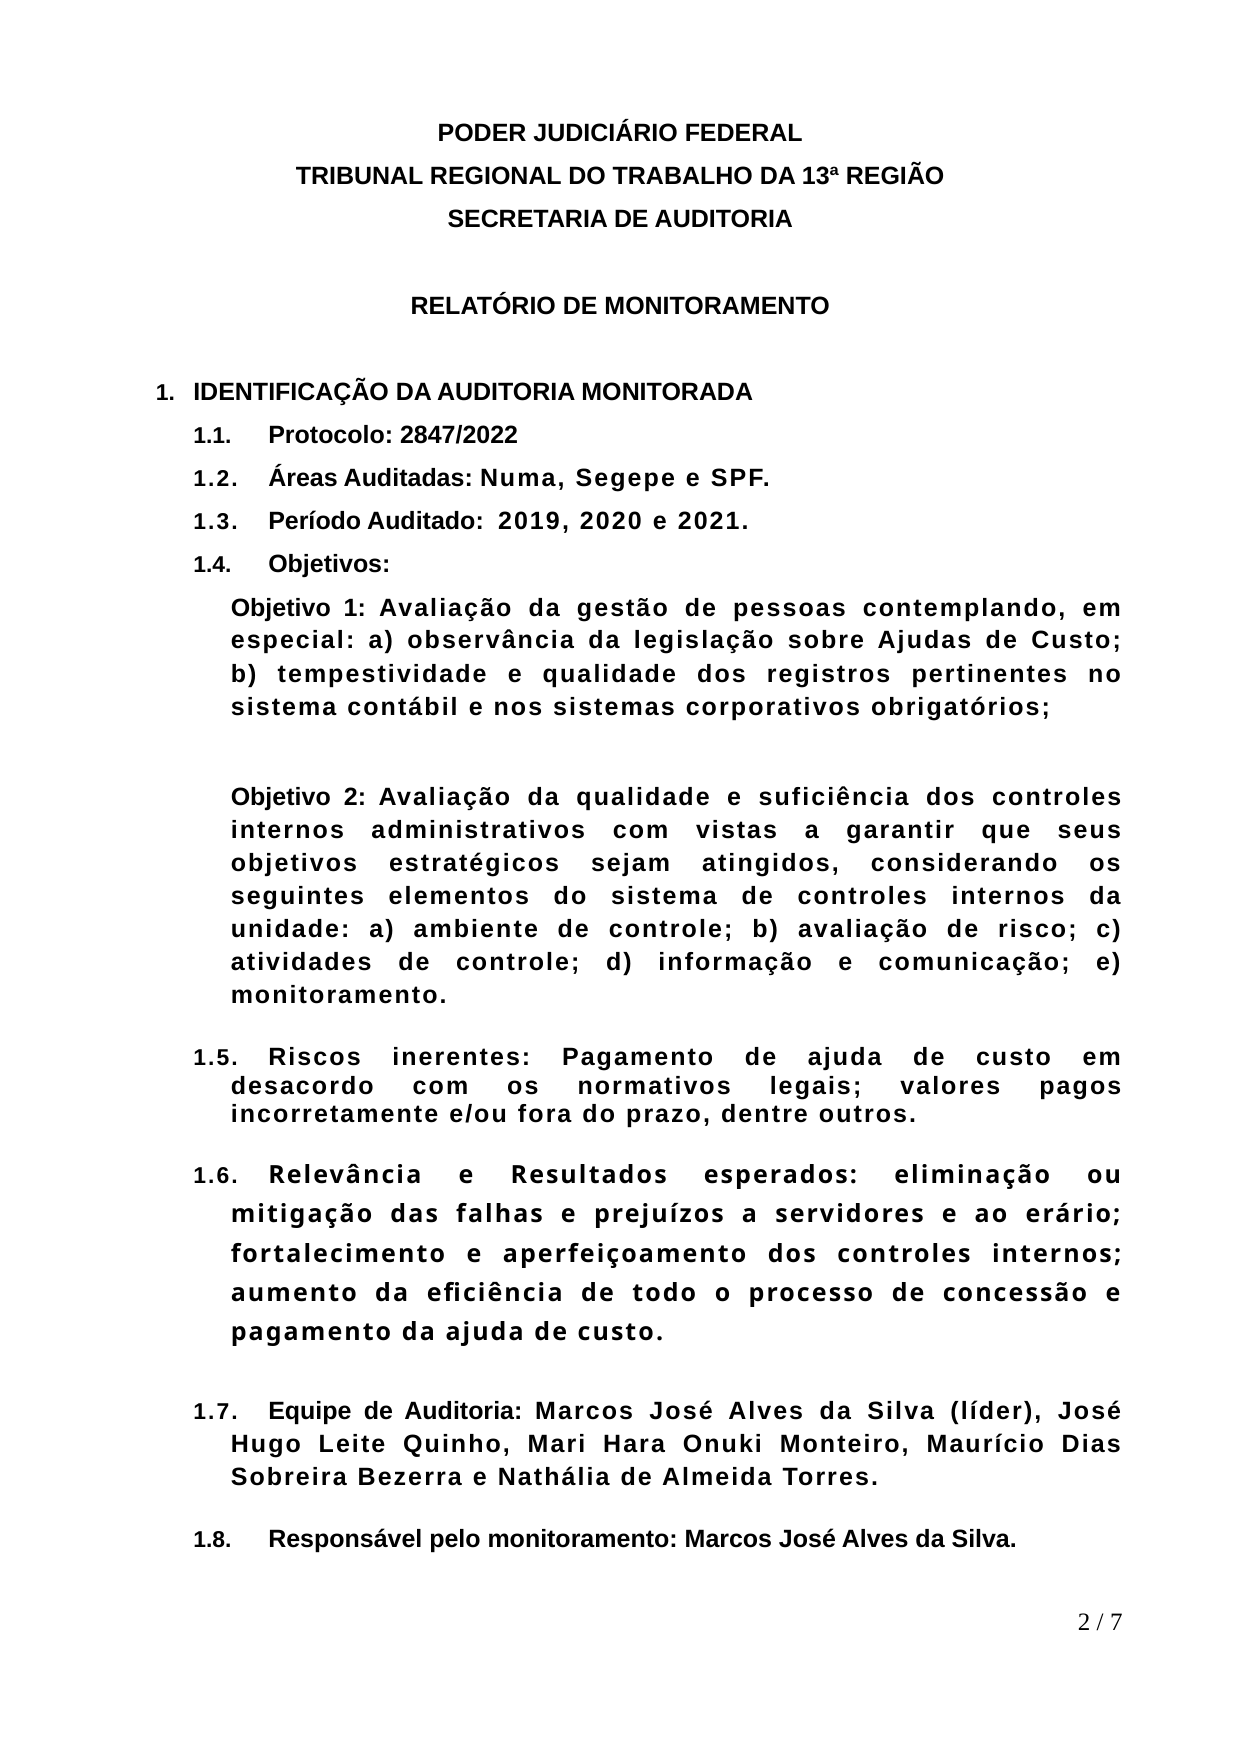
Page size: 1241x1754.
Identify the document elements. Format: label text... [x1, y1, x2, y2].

list Objetivo 2: Avaliação da qualidade e suficiência dos controles internos administrativos com vistas a garantir que seus objetivos estratégicos sejam atingidos, considerando os seguintes elementos do sistema de controles internos da unidade: a) ambiente de controle; b) avaliação de risco; c) atividades de controle; d) informação e comunicação; e) monitoramento. [193, 782, 1122, 1009]
list Áreas Auditadas: Numa, Segepe e SPF. [193, 463, 1122, 492]
list Protocolo: 2847/2022 [193, 420, 1122, 449]
list Responsável pelo monitoramento: Marcos José Alves da Silva. [193, 1524, 1122, 1552]
list Objetivo 1: Avaliação da gestão de pessoas contemplando, em especial: a) observância da legislação sobre Ajudas de Custo; b) tempestividade e qualidade dos registros pertinentes no sistema contábil e nos sistemas corporativos obrigatórios; [193, 592, 1122, 720]
list Equipe de Auditoria: Marcos José Alves da Silva (líder), José Hugo Leite Quinho, Mari Hara Onuki Monteiro, Maurício Dias Sobreira Bezerra e Nathália de Almeida Torres. [193, 1396, 1122, 1491]
list Período Auditado: 2019, 2020 e 2021. [193, 506, 1122, 535]
text TRIBUNAL REGIONAL DO TRABALHO DA 13ª REGIÃO [118, 161, 1122, 190]
list Objetivos: [193, 549, 1122, 578]
text RELATÓRIO DE MONITORAMENTO [118, 291, 1122, 319]
list Relevância e Resultados esperados: eliminação ou mitigação das falhas e prejuízos a servidores e ao erário; fortalecimento e aperfeiçoamento dos controles internos; aumento da eficiência de todo o processo de concessão e pagamento da ajuda de custo. [193, 1157, 1122, 1348]
list IDENTIFICAÇÃO DA AUDITORIA MONITORADA [156, 377, 1122, 406]
text SECRETARIA DE AUDITORIA [118, 204, 1122, 233]
text PODER JUDICIÁRIO FEDERAL [118, 118, 1122, 147]
list Riscos inerentes: Pagamento de ajuda de custo em desacordo com os normativos legais; valores pagos incorretamente e/ou fora do prazo, dentre outros. [193, 1042, 1122, 1128]
